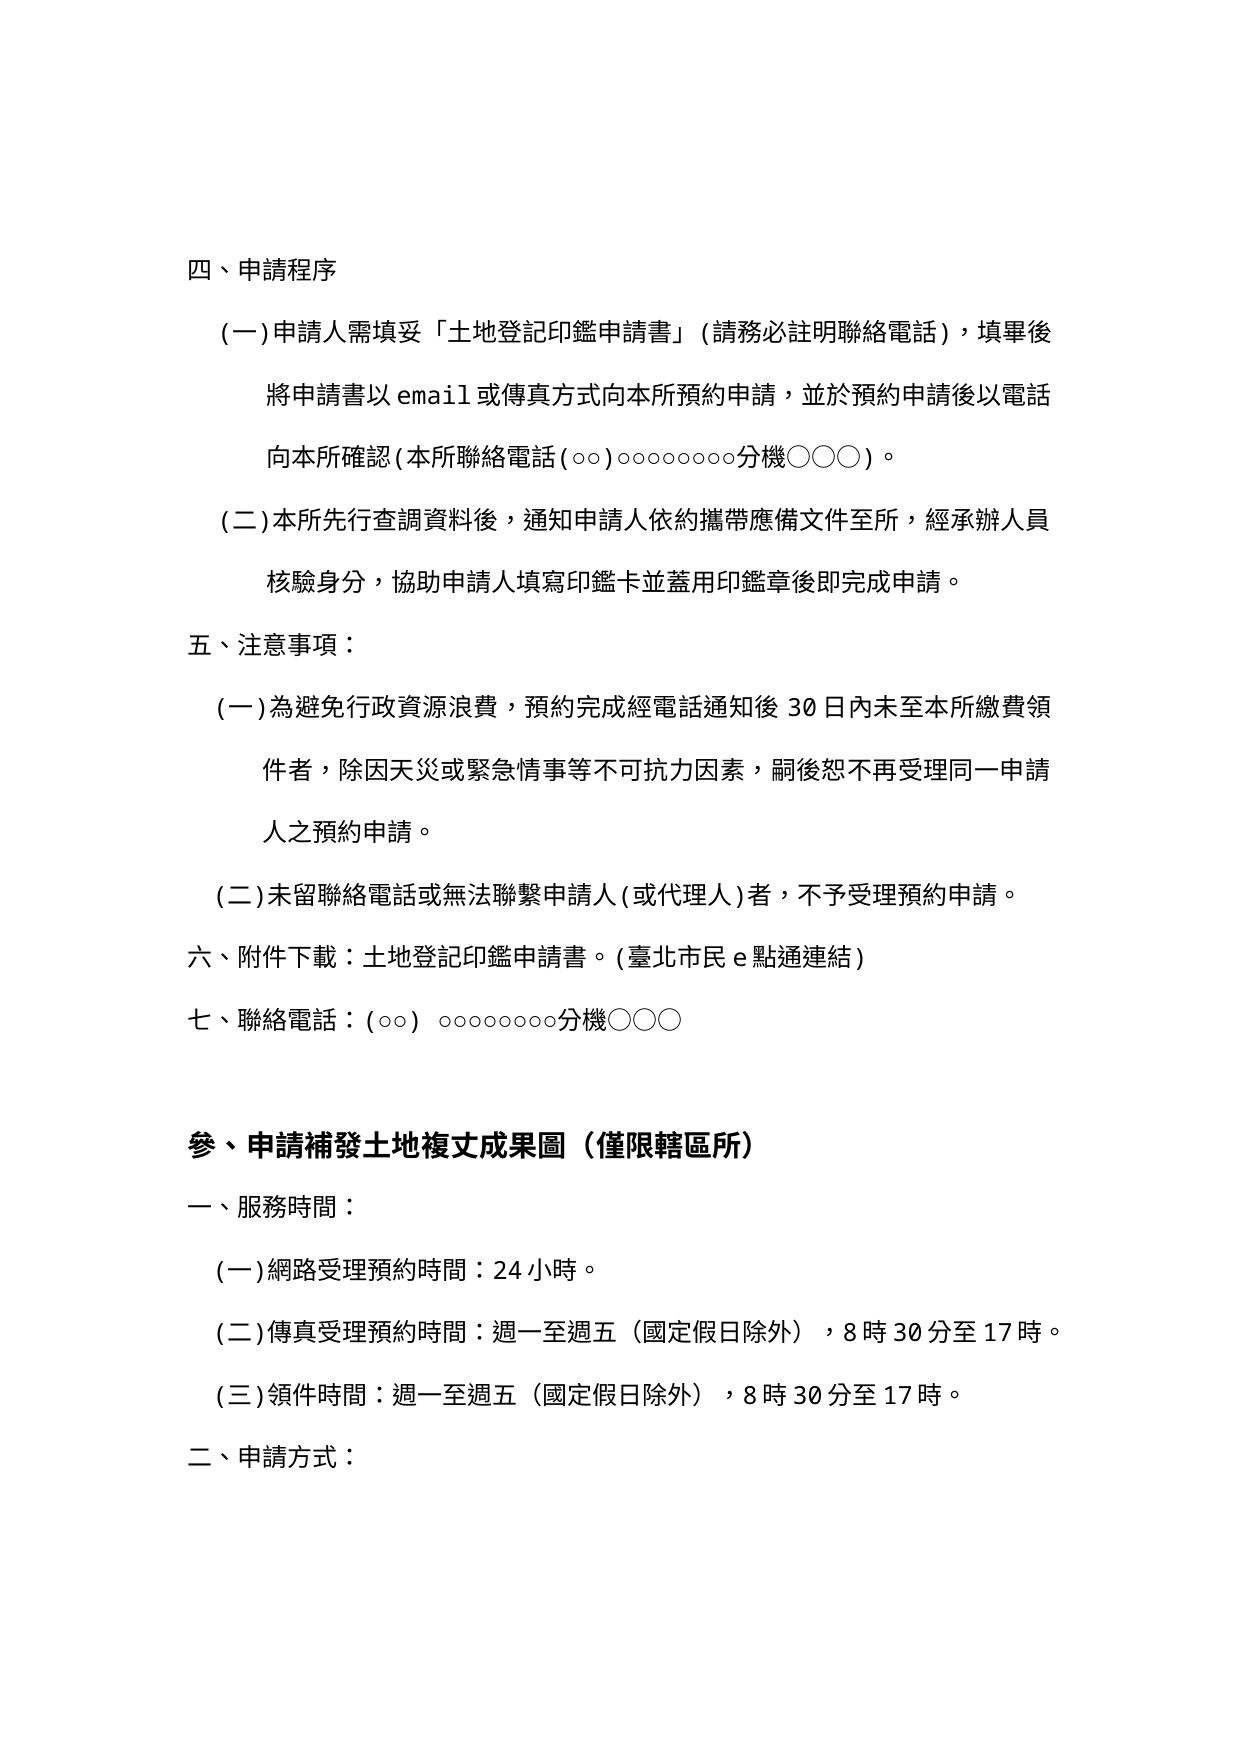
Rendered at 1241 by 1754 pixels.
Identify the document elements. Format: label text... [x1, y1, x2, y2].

text 參、申請補發土地複丈成果圖（僅限轄區所） [187, 1102, 1053, 1164]
text (二)未留聯絡電話或無法聯繫申請人(或代理人)者，不予受理預約申請。 [187, 852, 1053, 914]
text (三)領件時間：週一至週五（國定假日除外），8時30分至17時。 [187, 1352, 1053, 1414]
text 一、服務時間： [187, 1164, 1053, 1227]
text (二)本所先行查調資料後，通知申請人依約攜帶應備文件至所，經承辦人員核驗身分，協助申請人填寫印鑑卡並蓋用印鑑章後即完成申請。 [217, 477, 1053, 602]
text 五、注意事項： [187, 602, 1053, 664]
text 六、附件下載：土地登記印鑑申請書。(臺北市民e點通連結) [187, 914, 1053, 977]
text 七、聯絡電話：(○○) ○○○○○○○○分機○○○ [187, 977, 1053, 1039]
text 二、申請方式： [187, 1414, 1053, 1477]
text (一)網路受理預約時間：24小時。 [187, 1227, 1053, 1289]
text (一)申請人需填妥「土地登記印鑑申請書」(請務必註明聯絡電話)，填畢後將申請書以email或傳真方式向本所預約申請，並於預約申請後以電話向本所確認(本所聯絡電話(○○)○○○○○○○○分機○○○)。 [217, 289, 1053, 477]
text (一)為避免行政資源浪費，預約完成經電話通知後30日內未至本所繳費領件者，除因天災或緊急情事等不可抗力因素，嗣後恕不再受理同一申請人之預約申請。 [187, 664, 1053, 852]
text (二)傳真受理預約時間：週一至週五（國定假日除外），8時30分至17時。 [187, 1289, 1053, 1352]
text 四、申請程序 [187, 227, 1053, 289]
